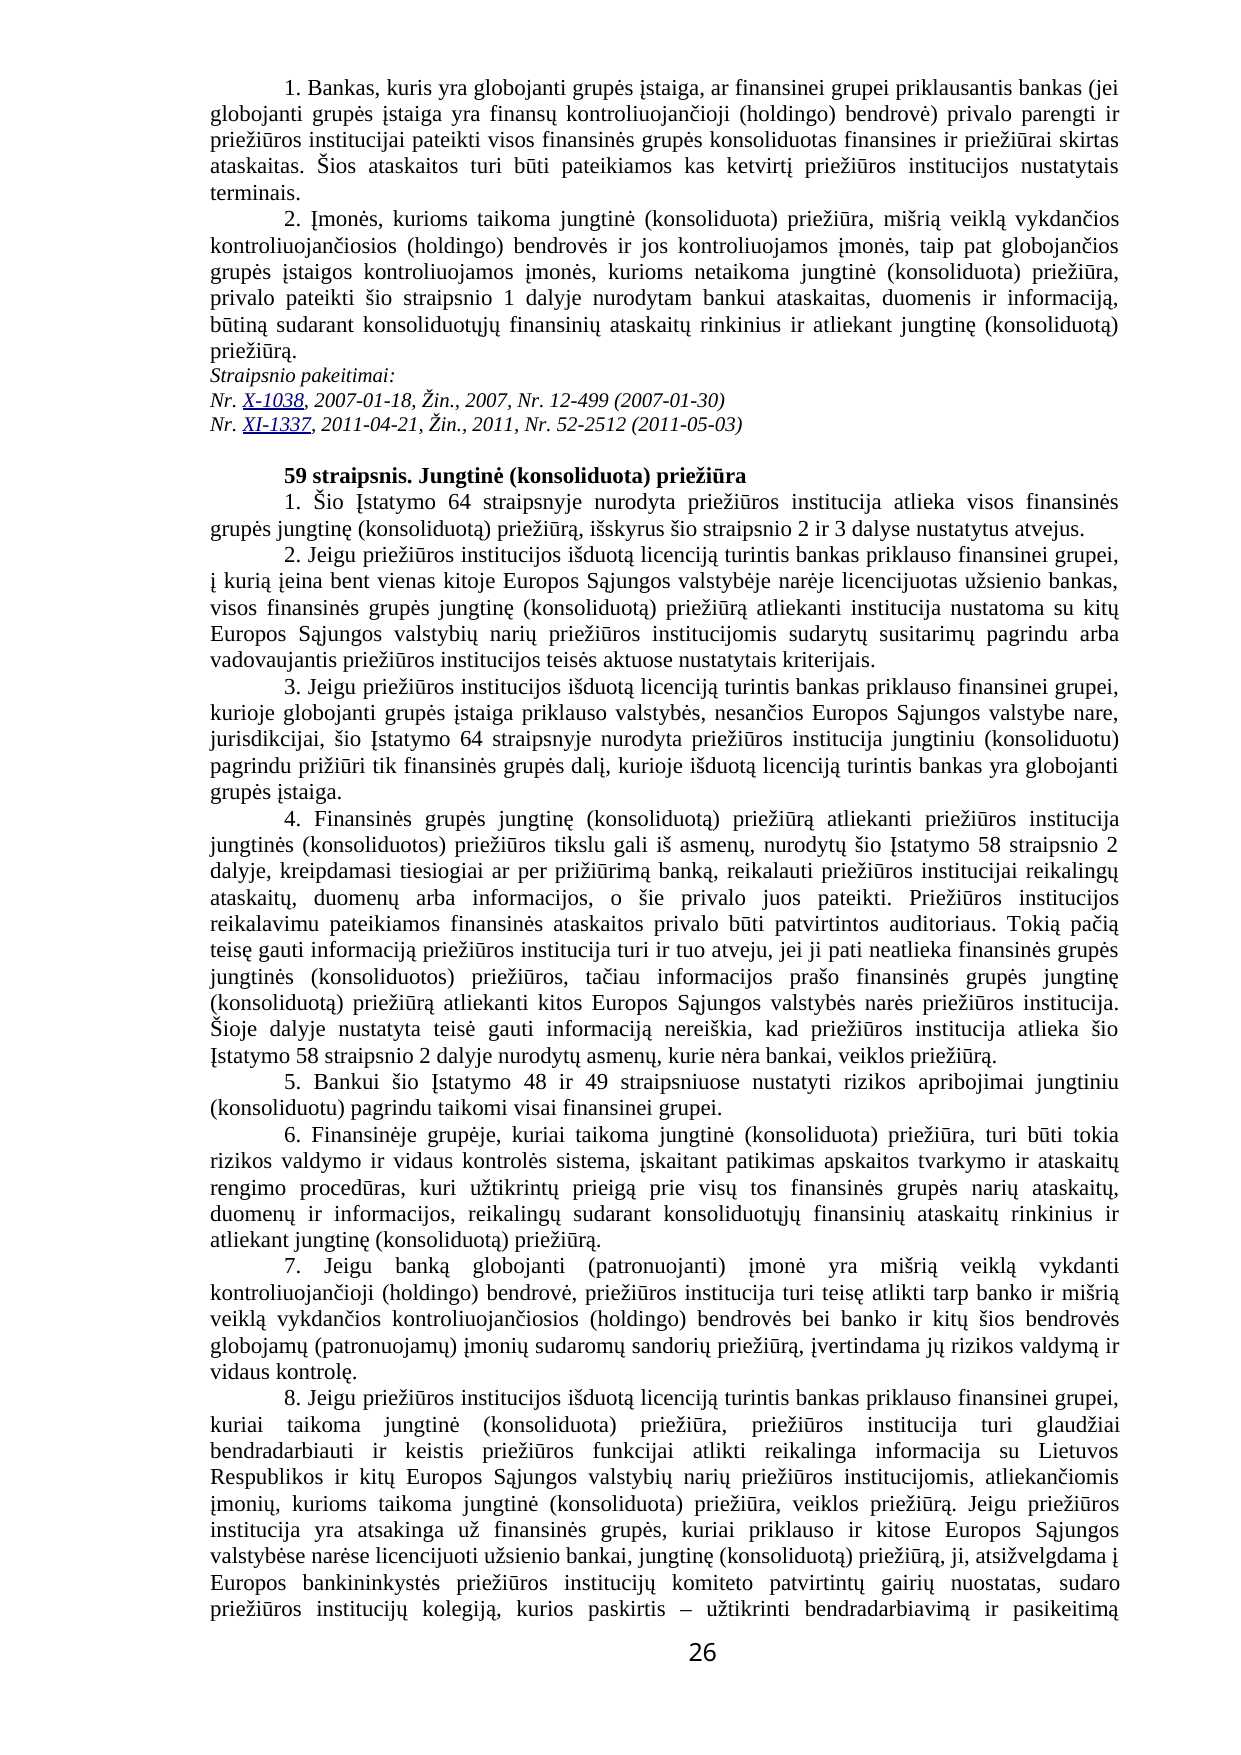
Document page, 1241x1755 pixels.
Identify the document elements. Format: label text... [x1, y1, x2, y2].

text 3. Jeigu priežiūros institucijos išduotą licenciją turintis bankas priklauso finansinei grupei, kurioje globojanti grupės įstaiga priklauso valstybės, nesančios Europos Sąjungos valstybe nare, jurisdikcijai, šio Įstatymo 64 straipsnyje nurodyta priežiūros institucija jungtiniu (konsoliduotu) pagrindu prižiūri tik finansinės grupės dalį, kurioje išduotą licenciją turintis bankas yra globojanti grupės įstaiga. [210, 673, 1120, 804]
text 2. Jeigu priežiūros institucijos išduotą licenciją turintis bankas priklauso finansinei grupei, į kurią įeina bent vienas kitoje Europos Sąjungos valstybėje narėje licencijuotas užsienio bankas, visos finansinės grupės jungtinę (konsoliduotą) priežiūrą atliekanti institucija nustatoma su kitų Europos Sąjungos valstybių narių priežiūros institucijomis sudarytų susitarimų pagrindu arba vadovaujantis priežiūros institucijos teisės aktuose nustatytais kriterijais. [210, 541, 1120, 673]
text Nr. XI-1337, 2011-04-21, Žin., 2011, Nr. 52-2512 (2011-05-03) [210, 412, 1120, 436]
text 6. Finansinėje grupėje, kuriai taikoma jungtinė (konsoliduota) priežiūra, turi būti tokia rizikos valdymo ir vidaus kontrolės sistema, įskaitant patikimas apskaitos tvarkymo ir ataskaitų rengimo procedūras, kuri užtikrintų prieigą prie visų tos finansinės grupės narių ataskaitų, duomenų ir informacijos, reikalingų sudarant konsoliduotųjų finansinių ataskaitų rinkinius ir atliekant jungtinę (konsoliduotą) priežiūrą. [210, 1121, 1120, 1253]
text 59 straipsnis. Jungtinė (konsoliduota) priežiūra [210, 462, 1120, 488]
text 5. Bankui šio Įstatymo 48 ir 49 straipsniuose nustatyti rizikos apribojimai jungtiniu (konsoliduotu) pagrindu taikomi visai finansinei grupei. [210, 1068, 1120, 1121]
text 1. Bankas, kuris yra globojanti grupės įstaiga, ar finansinei grupei priklausantis bankas (jei globojanti grupės įstaiga yra finansų kontroliuojančioji (holdingo) bendrovė) privalo parengti ir priežiūros institucijai pateikti visos finansinės grupės konsoliduotas finansines ir priežiūrai skirtas ataskaitas. Šios ataskaitos turi būti pateikiamos kas ketvirtį priežiūros institucijos nustatytais terminais. [210, 73, 1120, 205]
text 7. Jeigu banką globojanti (patronuojanti) įmonė yra mišrią veiklą vykdanti kontroliuojančioji (holdingo) bendrovė, priežiūros institucija turi teisę atlikti tarp banko ir mišrią veiklą vykdančios kontroliuojančiosios (holdingo) bendrovės bei banko ir kitų šios bendrovės globojamų (patronuojamų) įmonių sudaromų sandorių priežiūrą, įvertindama jų rizikos valdymą ir vidaus kontrolę. [210, 1253, 1120, 1384]
text 8. Jeigu priežiūros institucijos išduotą licenciją turintis bankas priklauso finansinei grupei, kuriai taikoma jungtinė (konsoliduota) priežiūra, priežiūros institucija turi glaudžiai bendradarbiauti ir keistis priežiūros funkcijai atlikti reikalinga informacija su Lietuvos Respublikos ir kitų Europos Sąjungos valstybių narių priežiūros institucijomis, atliekančiomis įmonių, kurioms taikoma jungtinė (konsoliduota) priežiūra, veiklos priežiūrą. Jeigu priežiūros institucija yra atsakinga už finansinės grupės, kuriai priklauso ir kitose Europos Sąjungos valstybėse narėse licencijuoti užsienio bankai, jungtinę (konsoliduotą) priežiūrą, ji, atsižvelgdama į Europos bankininkystės priežiūros institucijų komiteto patvirtintų gairių nuostatas, sudaro priežiūros institucijų kolegiją, kurios paskirtis – užtikrinti bendradarbiavimą ir pasikeitimą [210, 1384, 1120, 1622]
text Nr. X-1038, 2007-01-18, Žin., 2007, Nr. 12-499 (2007-01-30) [210, 387, 1120, 412]
text 2. Įmonės, kurioms taikoma jungtinė (konsoliduota) priežiūra, mišrią veiklą vykdančios kontroliuojančiosios (holdingo) bendrovės ir jos kontroliuojamos įmonės, taip pat globojančios grupės įstaigos kontroliuojamos įmonės, kurioms netaikoma jungtinė (konsoliduota) priežiūra, privalo pateikti šio straipsnio 1 dalyje nurodytam bankui ataskaitas, duomenis ir informaciją, būtiną sudarant konsoliduotųjų finansinių ataskaitų rinkinius ir atliekant jungtinę (konsoliduotą) priežiūrą. [210, 205, 1120, 363]
text Straipsnio pakeitimai: [210, 363, 1120, 387]
text 1. Šio Įstatymo 64 straipsnyje nurodyta priežiūros institucija atlieka visos finansinės grupės jungtinę (konsoliduotą) priežiūrą, išskyrus šio straipsnio 2 ir 3 dalyse nustatytus atvejus. [210, 488, 1120, 541]
text 4. Finansinės grupės jungtinę (konsoliduotą) priežiūrą atliekanti priežiūros institucija jungtinės (konsoliduotos) priežiūros tikslu gali iš asmenų, nurodytų šio Įstatymo 58 straipsnio 2 dalyje, kreipdamasi tiesiogiai ar per prižiūrimą banką, reikalauti priežiūros institucijai reikalingų ataskaitų, duomenų arba informacijos, o šie privalo juos pateikti. Priežiūros institucijos reikalavimu pateikiamos finansinės ataskaitos privalo būti patvirtintos auditoriaus. Tokią pačią teisę gauti informaciją priežiūros institucija turi ir tuo atveju, jei ji pati neatlieka finansinės grupės jungtinės (konsoliduotos) priežiūros, tačiau informacijos prašo finansinės grupės jungtinę (konsoliduotą) priežiūrą atliekanti kitos Europos Sąjungos valstybės narės priežiūros institucija. Šioje dalyje nustatyta teisė gauti informaciją nereiškia, kad priežiūros institucija atlieka šio Įstatymo 58 straipsnio 2 dalyje nurodytų asmenų, kurie nėra bankai, veiklos priežiūrą. [210, 804, 1120, 1068]
